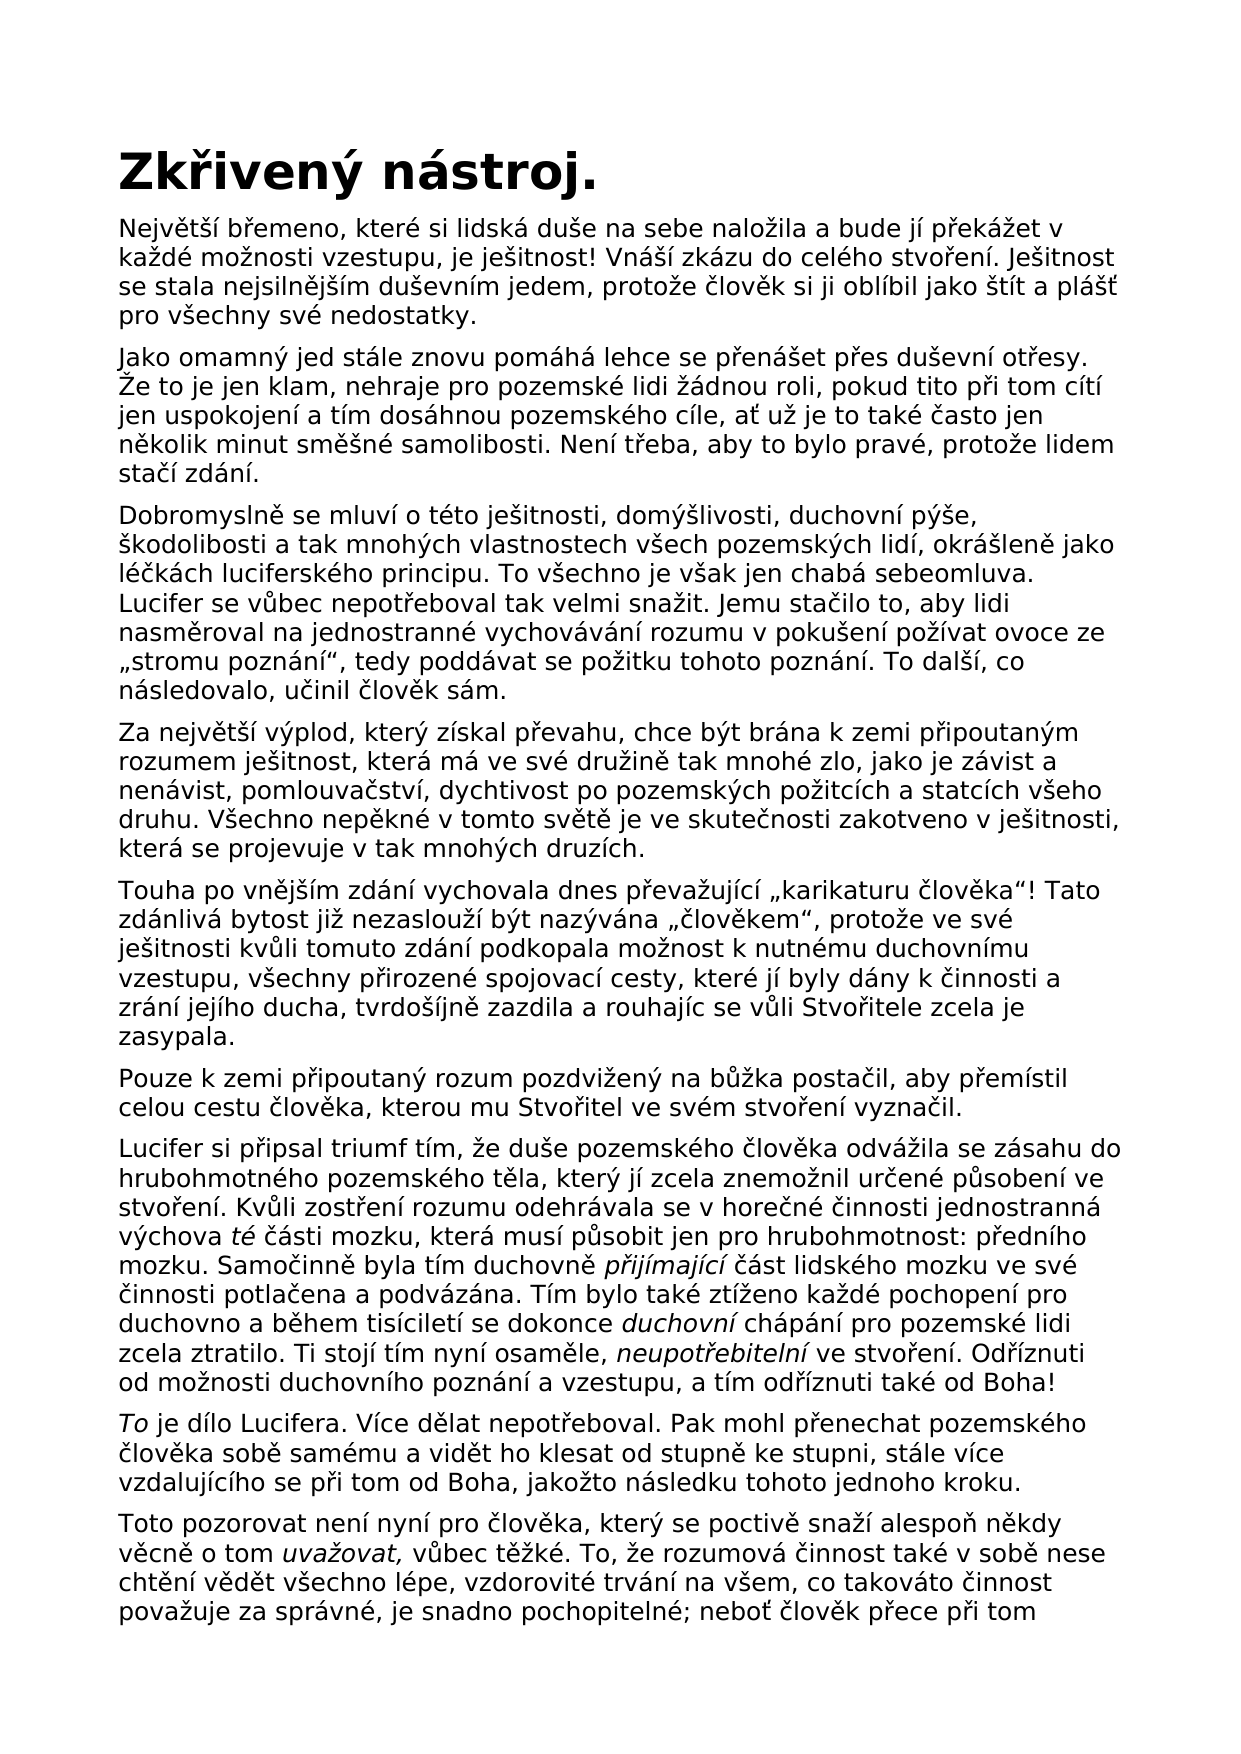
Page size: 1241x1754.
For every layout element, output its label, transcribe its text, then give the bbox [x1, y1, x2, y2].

text Touha po vnějším zdání vychovala dnes převažující „karikaturu člověka“! Tato zdánlivá bytost již nezaslouží být nazývána „člověkem“, protože ve své ješitnosti kvůli tomuto zdání podkopala možnost k nutnému duchovnímu vzestupu, všechny přirozené spojovací cesty, které jí byly dány k činnosti a zrání jejího ducha, tvrdošíjně zazdila a rouhajíc se vůli Stvořitele zcela je zasypala. [118, 876, 1122, 1051]
text To je dílo Lucifera. Více dělat nepotřeboval. Pak mohl přenechat pozemského člověka sobě samému a vidět ho klesat od stupně ke stupni, stále více vzdalujícího se při tom od Boha, jakožto následku tohoto jednoho kroku. [118, 1410, 1122, 1497]
subtitle Zkřivený nástroj. [118, 143, 1122, 201]
text Toto pozorovat není nyní pro člověka, který se poctivě snaží alespoň někdy věcně o tom uvažovat, vůbec těžké. To, že rozumová činnost také v sobě nese chtění vědět všechno lépe, vzdorovité trvání na všem, co takováto činnost považuje za správné, je snadno pochopitelné; neboť člověk přece při tom [118, 1510, 1122, 1626]
text Pouze k zemi připoutaný rozum pozdvižený na bůžka postačil, aby přemístil celou cestu člověka, kterou mu Stvořitel ve svém stvoření vyznačil. [118, 1064, 1122, 1122]
text Největší břemeno, které si lidská duše na sebe naložila a bude jí překážet v každé možnosti vzestupu, je ješitnost! Vnáší zkázu do celého stvoření. Ješitnost se stala nejsilnějším duševním jedem, protože člověk si ji oblíbil jako štít a plášť pro všechny své nedostatky. [118, 214, 1122, 331]
text Jako omamný jed stále znovu pomáhá lehce se přenášet přes duševní otřesy. Že to je jen klam, nehraje pro pozemské lidi žádnou roli, pokud tito při tom cítí jen uspokojení a tím dosáhnou pozemského cíle, ať už je to také často jen několik minut směšné samolibosti. Není třeba, aby to bylo pravé, protože lidem stačí zdání. [118, 343, 1122, 489]
text Za největší výplod, který získal převahu, chce být brána k zemi připoutaným rozumem ješitnost, která má ve své družině tak mnohé zlo, jako je závist a nenávist, pomlouvačství, dychtivost po pozemských požitcích a statcích všeho druhu. Všechno nepěkné v tomto světě je ve skutečnosti zakotveno v ješitnosti, která se projevuje v tak mnohých druzích. [118, 718, 1122, 864]
text Dobromyslně se mluví o této ješitnosti, domýšlivosti, duchovní pýše, škodolibosti a tak mnohých vlastnostech všech pozemských lidí, okrášleně jako léčkách luciferského principu. To všechno je však jen chabá sebeomluva. Lucifer se vůbec nepotřeboval tak velmi snažit. Jemu stačilo to, aby lidi nasměroval na jednostranné vychovávání rozumu v pokušení požívat ovoce ze „stromu poznání“, tedy poddávat se požitku tohoto poznání. To další, co následovalo, učinil člověk sám. [118, 501, 1122, 706]
text Lucifer si připsal triumf tím, že duše pozemského člověka odvážila se zásahu do hrubohmotného pozemského těla, který jí zcela znemožnil určené působení ve stvoření. Kvůli zostření rozumu odehrávala se v horečné činnosti jednostranná výchova té části mozku, která musí působit jen pro hrubohmotnost: předního mozku. Samočinně byla tím duchovně přijímající část lidského mozku ve své činnosti potlačena a podvázána. Tím bylo také ztíženo každé pochopení pro duchovno a během tisíciletí se dokonce duchovní chápání pro pozemské lidi zcela ztratilo. Ti stojí tím nyní osaměle, neupotřebitelní ve stvoření. Odříznuti od možnosti duchovního poznání a vzestupu, a tím odříznuti také od Boha! [118, 1135, 1122, 1397]
